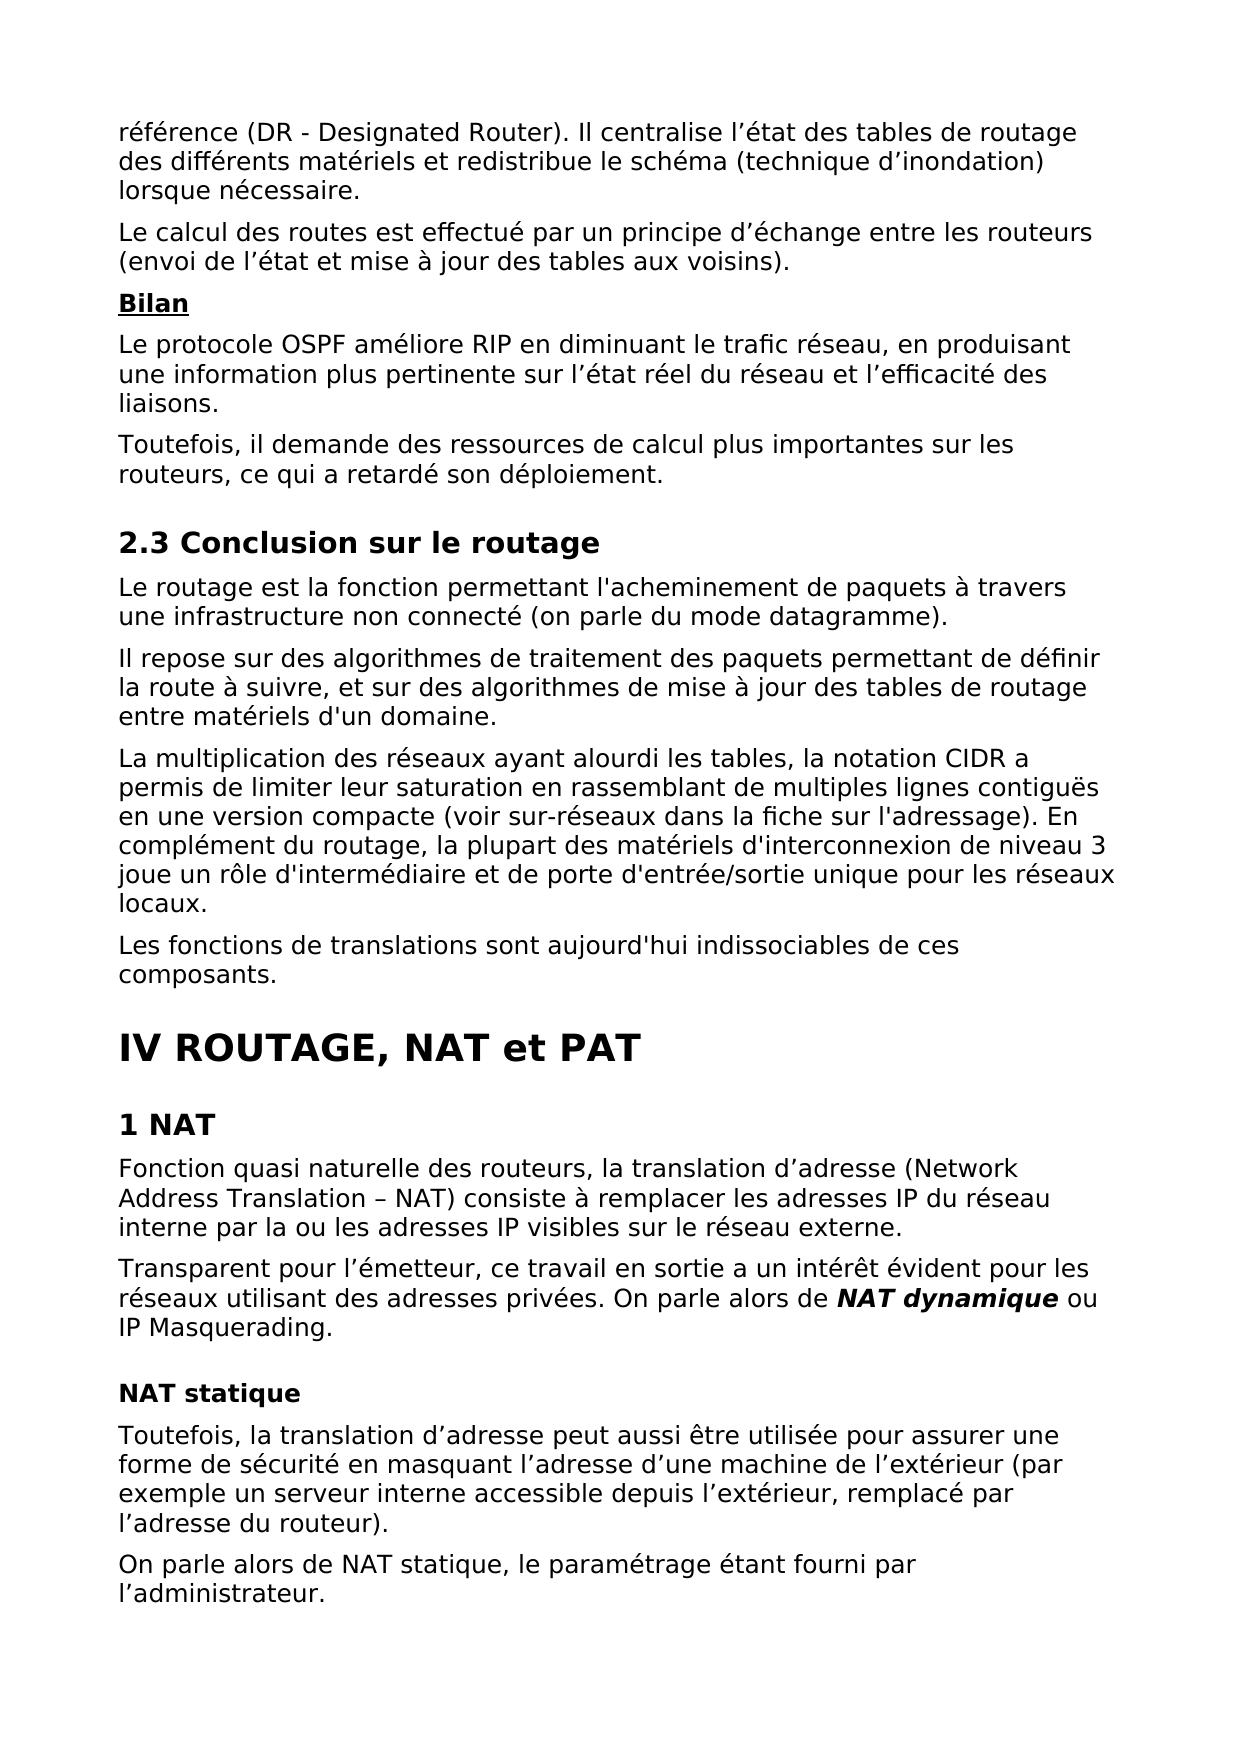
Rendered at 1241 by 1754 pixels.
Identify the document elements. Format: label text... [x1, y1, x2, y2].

text Le routage est la fonction permettant l'acheminement de paquets à travers une infrastructure non connecté (on parle du mode datagramme). [118, 573, 1122, 631]
text La multiplication des réseaux ayant alourdi les tables, la notation CIDR a permis de limiter leur saturation en rassemblant de multiples lignes contiguës en une version compacte (voir sur-réseaux dans la fiche sur l'adressage). En complément du routage, la plupart des matériels d'interconnexion de niveau 3 joue un rôle d'intermédiaire et de porte d'entrée/sortie unique pour les réseaux locaux. [118, 744, 1122, 919]
subtitle 1 NAT [118, 1108, 1122, 1142]
text Transparent pour l’émetteur, ce travail en sortie a un intérêt évident pour les réseaux utilisant des adresses privées. On parle alors de NAT dynamique ou IP Masquerading. [118, 1255, 1122, 1342]
text On parle alors de NAT statique, le paramétrage étant fourni par l’administrateur. [118, 1551, 1122, 1609]
subtitle NAT statique [118, 1380, 1122, 1409]
subtitle 2.3 Conclusion sur le routage [118, 526, 1122, 560]
text Fonction quasi naturelle des routeurs, la translation d’adresse (Network Address Translation – NAT) consiste à remplacer les adresses IP du réseau interne par la ou les adresses IP visibles sur le réseau externe. [118, 1155, 1122, 1242]
text Le protocole OSPF améliore RIP en diminuant le trafic réseau, en produisant une information plus pertinente sur l’état réel du réseau et l’efficacité des liaisons. [118, 331, 1122, 418]
text Il repose sur des algorithmes de traitement des paquets permettant de définir la route à suivre, et sur des algorithmes de mise à jour des tables de routage entre matériels d'un domaine. [118, 644, 1122, 731]
text Bilan [118, 289, 1122, 318]
text référence (DR - Designated Router). Il centralise l’état des tables de routage des différents matériels et redistribue le schéma (technique d’inondation) lorsque nécessaire. [118, 118, 1122, 206]
text Toutefois, la translation d’adresse peut aussi être utilisée pour assurer une forme de sécurité en masquant l’adresse d’une machine de l’extérieur (par exemple un serveur interne accessible depuis l’extérieur, remplacé par l’adresse du routeur). [118, 1421, 1122, 1538]
text Les fonctions de translations sont aujourd'hui indissociables de ces composants. [118, 931, 1122, 989]
text Toutefois, il demande des ressources de calcul plus importantes sur les routeurs, ce qui a retardé son déploiement. [118, 431, 1122, 489]
subtitle IV ROUTAGE, NAT et PAT [118, 1027, 1122, 1071]
text Le calcul des routes est effectué par un principe d’échange entre les routeurs (envoi de l’état et mise à jour des tables aux voisins). [118, 218, 1122, 276]
